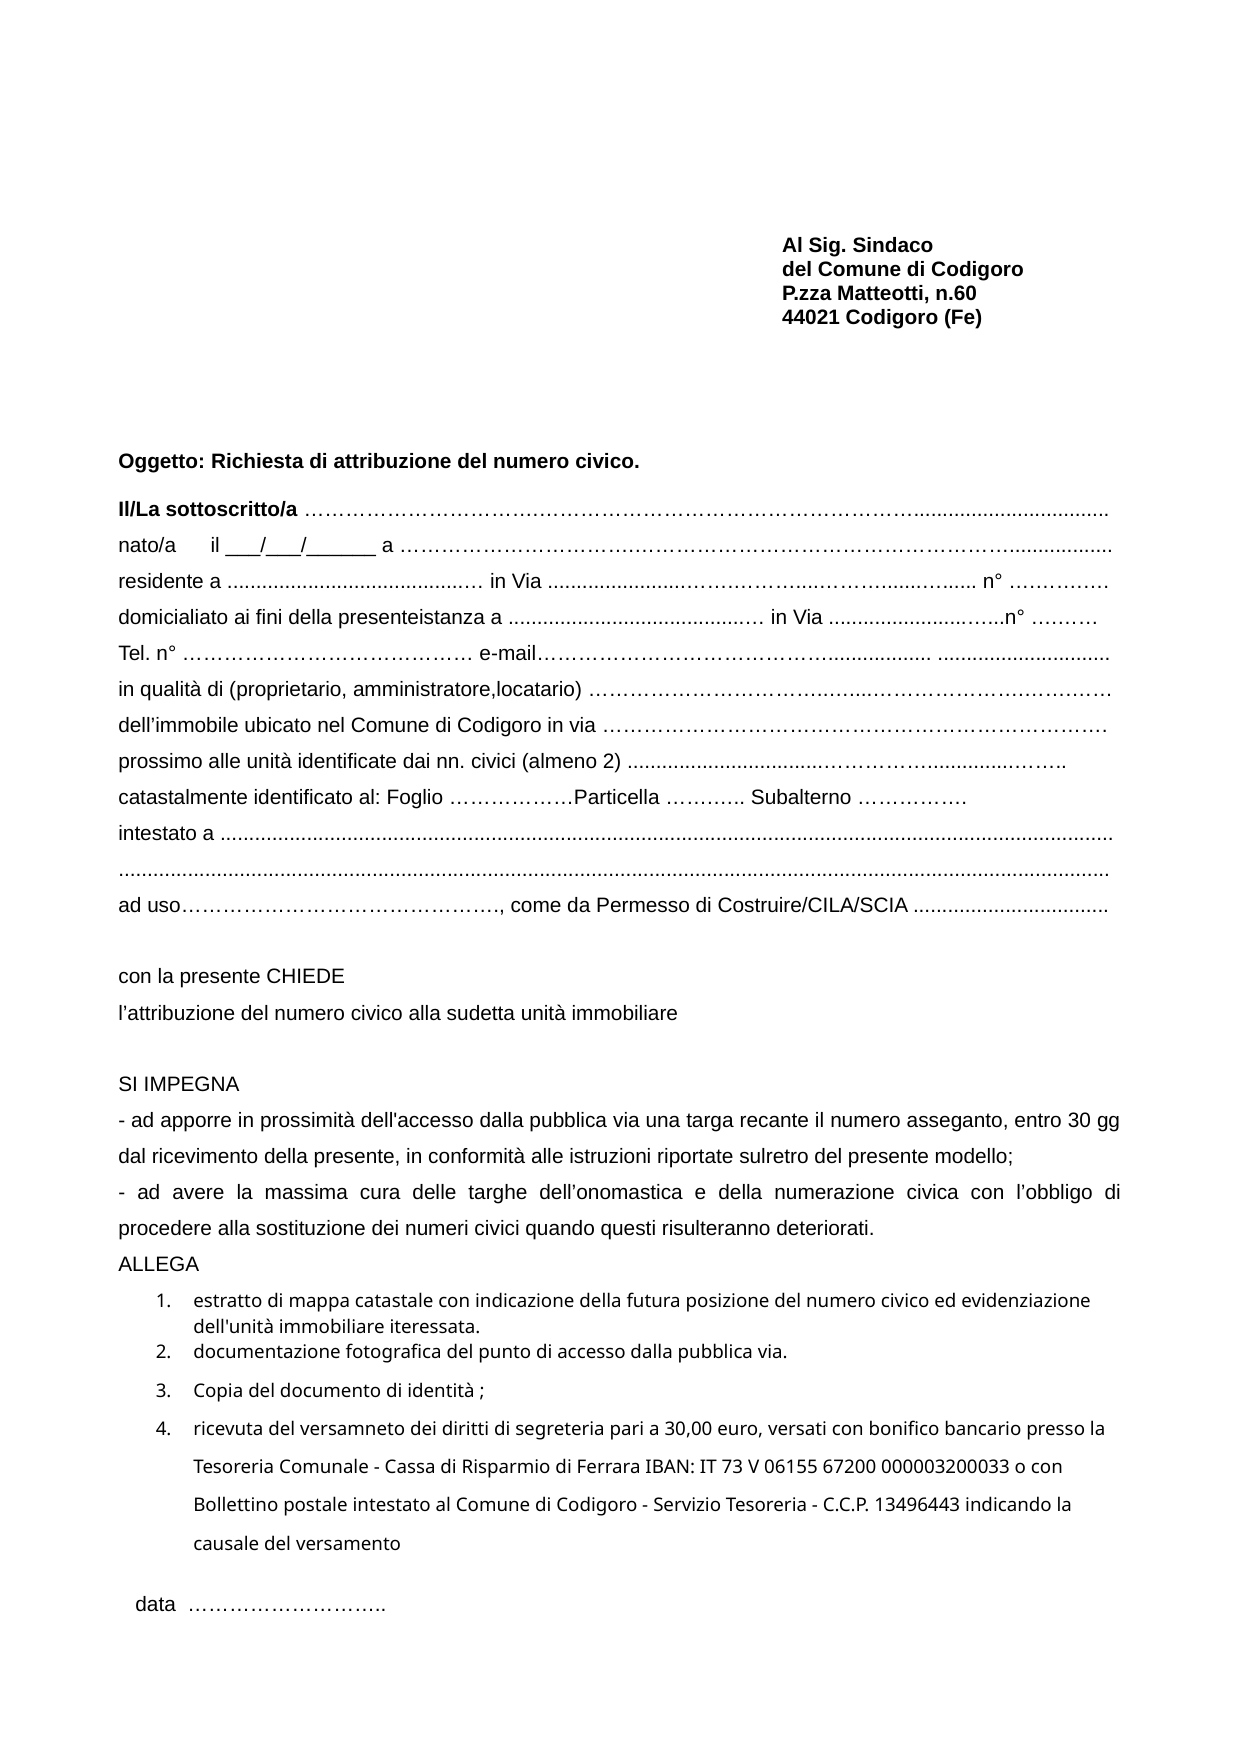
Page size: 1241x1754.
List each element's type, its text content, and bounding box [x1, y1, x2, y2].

text intestato a ........................................................................................................................................................... [118, 821, 1122, 844]
text residente a .........................................… in Via ........................…….………....……….......…...... n° ….…….…. [118, 569, 1122, 593]
text ALLEGA [118, 1252, 1122, 1276]
text in qualità di (proprietario, amministratore,locatario) ……………………………..…....………………….…….…… [118, 677, 1122, 701]
text catastalmente identificato al: Foglio ………………Particella …….….. Subalterno ……………. [118, 785, 1122, 809]
text nato/a il ___/___/______ a …………………………….……………………………………………….................. [118, 533, 1122, 557]
text - ad apporre in prossimità dell'accesso dalla pubblica via una targa recante il numero asseganto, entro 30 gg dal ricevimento della presente, in conformità alle istruzioni riportate sulretro del presente modello; [118, 1108, 1122, 1168]
text SI IMPEGNA [118, 1072, 1122, 1096]
text Al Sig. Sindaco [708, 233, 1122, 257]
list Copia del documento di identità ; [156, 1377, 1122, 1403]
text con la presente CHIEDE [118, 964, 1122, 988]
text ad uso………………………………………., come da Permesso di Costruire/CILA/SCIA .................................. [118, 892, 1122, 916]
text ............................................................................................................................................................................ [118, 857, 1122, 881]
text - ad avere la massima cura delle targhe dell’onomastica e della numerazione civica con l’obbligo di procedere alla sostituzione dei numeri civici quando questi risulteranno deteriorati. [118, 1180, 1122, 1240]
list estratto di mappa catastale con indicazione della futura posizione del numero civico ed evidenziazione dell'unità immobiliare iteressata. [156, 1288, 1122, 1339]
text Il/La sottoscritto/a …………………………….……………………………………………….................................. [118, 497, 1122, 521]
text del Comune di Codigoro [708, 257, 1122, 281]
text dell’immobile ubicato nel Comune di Codigoro in via ………………………………………………………………. [118, 713, 1122, 737]
list ricevuta del versamneto dei diritti di segreteria pari a 30,00 euro, versati con bonifico bancario presso la Tesoreria Comunale - Cassa di Risparmio di Ferrara IBAN: IT 73 V 06155 67200 000003200033 o con Bollettino postale intestato al Comune di Codigoro - Servizio Tesoreria - C.C.P. 13496443 indicando la causale del versamento [156, 1415, 1122, 1556]
list documentazione fotografica del punto di accesso dalla pubblica via. [156, 1339, 1122, 1364]
text domicialiato ai fini della presenteistanza a .........................................… in Via ........................…...n° ….……Tel. n° …………………………………… e-mail…………………………………….................. .............................. [118, 605, 1122, 665]
text l’attribuzione del numero civico alla sudetta unità immobiliare [118, 1000, 1122, 1024]
subtitle Oggetto: Richiesta di attribuzione del numero civico. [118, 449, 1078, 473]
text P.zza Matteotti, n.60 [708, 281, 1122, 305]
text 44021 Codigoro (Fe) [708, 305, 1122, 329]
text prossimo alle unità identificate dai nn. civici (almeno 2) ..................................……………...............…….. [118, 749, 1122, 773]
text data ……………………….. [118, 1592, 1108, 1616]
